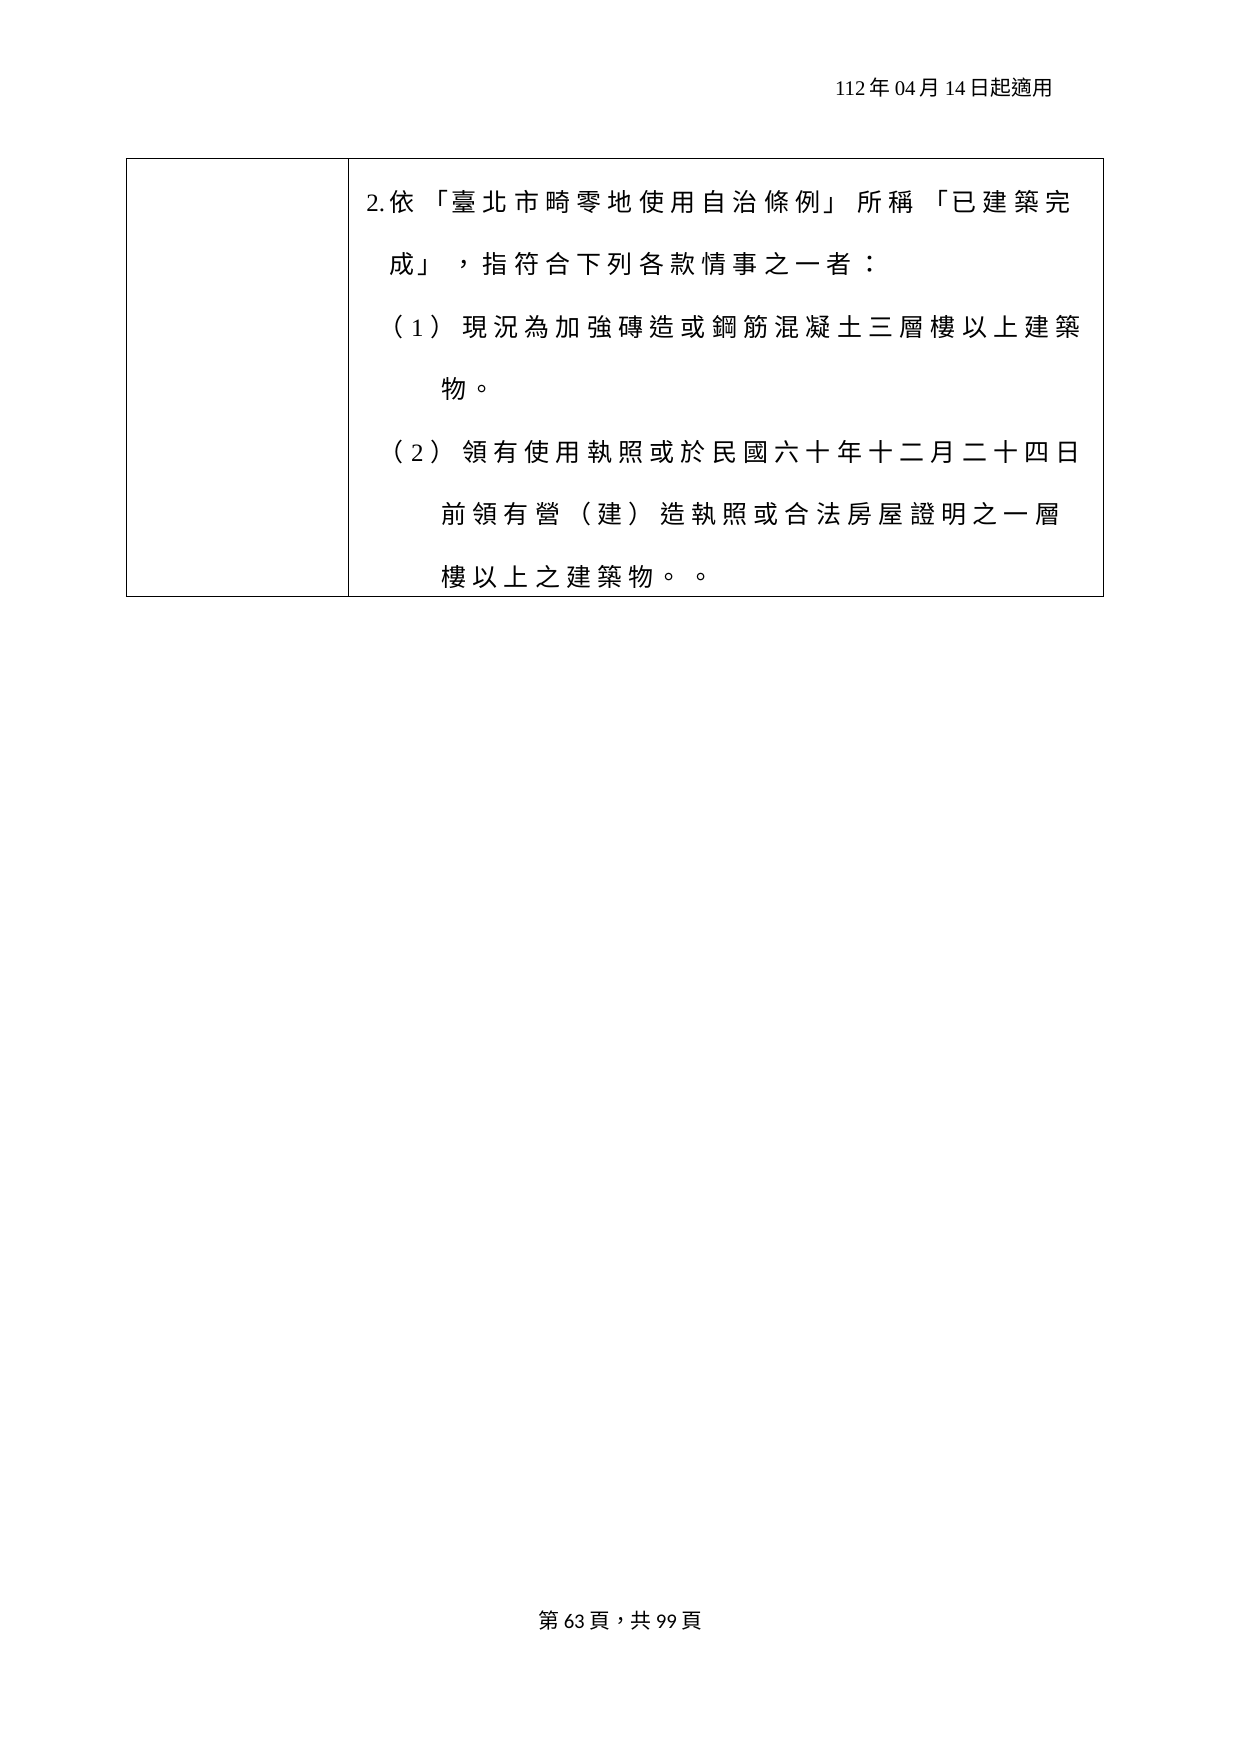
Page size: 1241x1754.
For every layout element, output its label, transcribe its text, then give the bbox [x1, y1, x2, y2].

table_cell [127, 159, 348, 596]
table_cell 2.依「臺北市畸零地使用自治條例」所稱「已建築完成」，指符合下列各款情事之一者： （1）現況為加強磚造或鋼筋混凝土三層樓以上建築物。 （2）領有使用執照或於民國六十年十二月二十四日前領有營（建）造執照或合法房屋證明之一層樓以上之建築物。。 [349, 159, 1103, 596]
